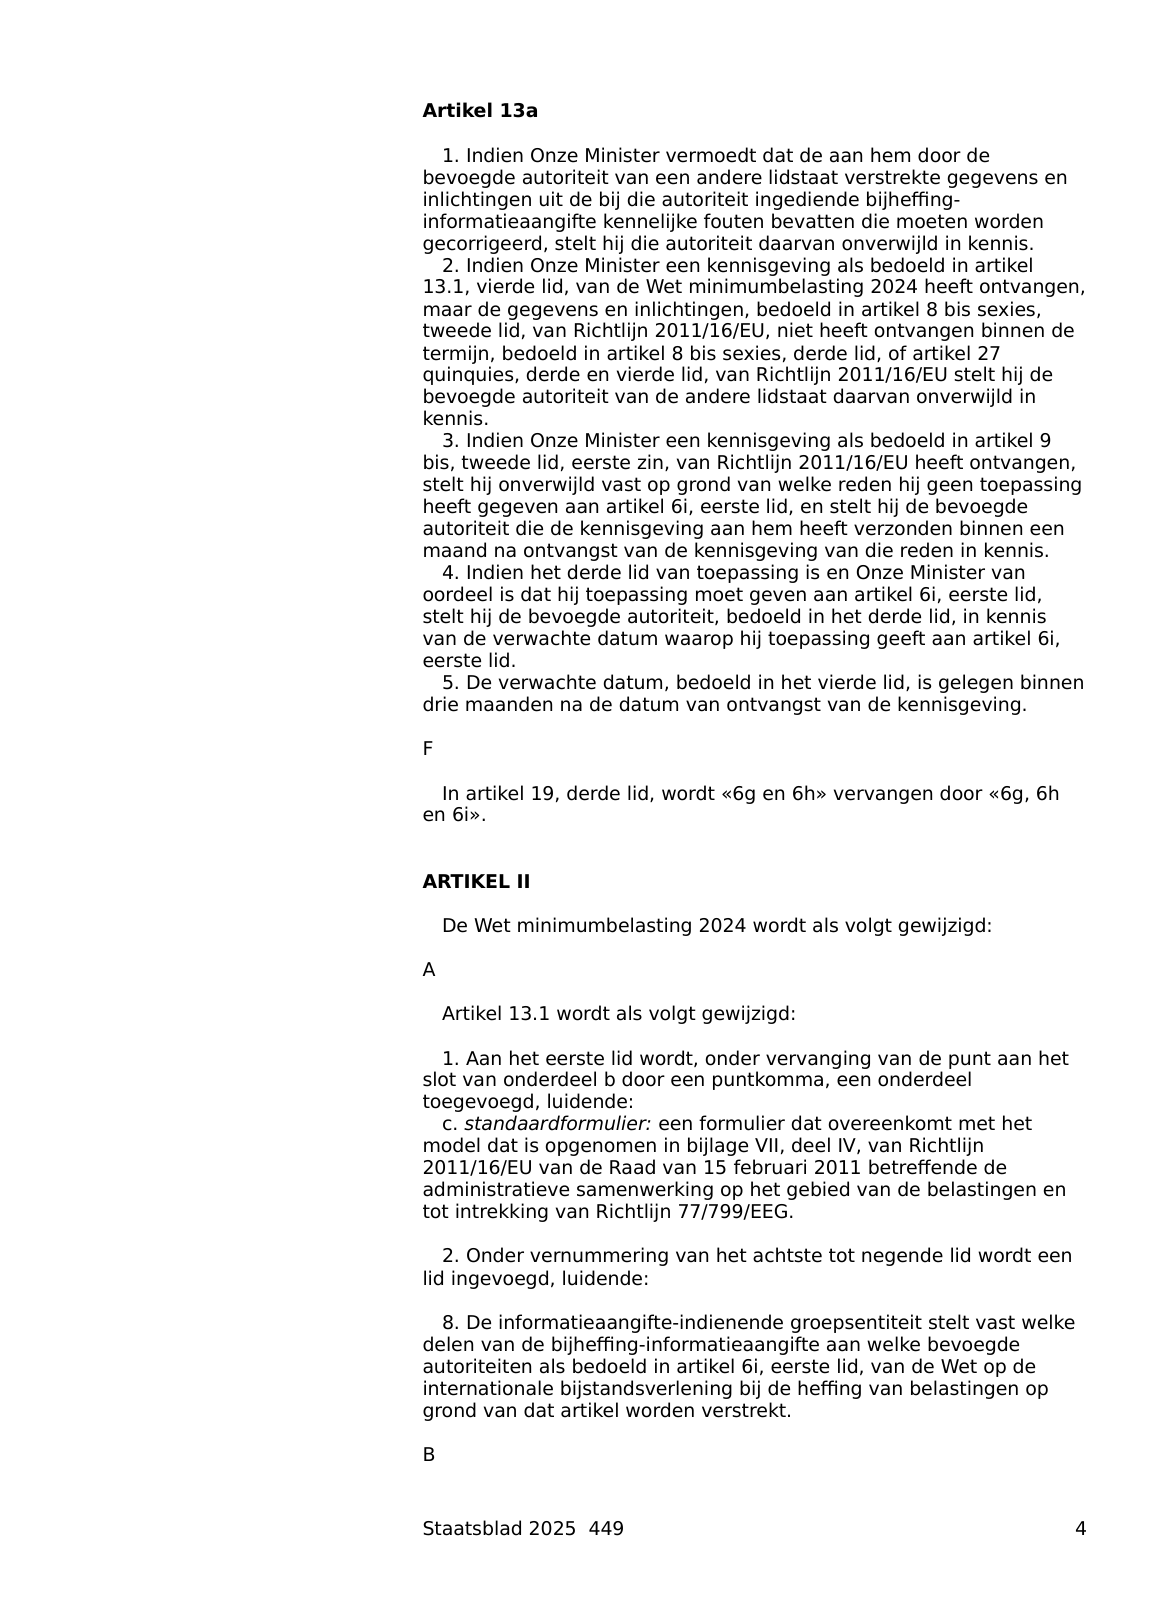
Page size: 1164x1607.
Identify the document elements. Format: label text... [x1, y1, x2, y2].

text 1. Aan het eerste lid wordt, onder vervanging van de punt aan het slot van onderdeel b door een puntkomma, een onderdeel toegevoegd, luidende: [422, 1047, 1087, 1113]
text F [422, 738, 1087, 760]
text 2. Indien Onze Minister een kennisgeving als bedoeld in artikel 13.1, vierde lid, van de Wet minimumbelasting 2024 heeft ontvangen, maar de gegevens en inlichtingen, bedoeld in artikel 8 bis sexies, tweede lid, van Richtlijn 2011/16/EU, niet heeft ontvangen binnen de termijn, bedoeld in artikel 8 bis sexies, derde lid, of artikel 27 quinquies, derde en vierde lid, van Richtlijn 2011/16/EU stelt hij de bevoegde autoriteit van de andere lidstaat daarvan onverwijld in kennis. [422, 254, 1087, 430]
text 1. Indien Onze Minister vermoedt dat de aan hem door de bevoegde autoriteit van een andere lidstaat verstrekte gegevens en inlichtingen uit de bij die autoriteit ingediende bijheffing-informatieaangifte kennelijke fouten bevatten die moeten worden gecorrigeerd, stelt hij die autoriteit daarvan onverwijld in kennis. [422, 144, 1087, 254]
text 5. De verwachte datum, bedoeld in het vierde lid, is gelegen binnen drie maanden na de datum van ontvangst van de kennisgeving. [422, 672, 1087, 716]
text c. standaardformulier: een formulier dat overeenkomt met het model dat is opgenomen in bijlage VII, deel IV, van Richtlijn 2011/16/EU van de Raad van 15 februari 2011 betreffende de administratieve samenwerking op het gebied van de belastingen en tot intrekking van Richtlijn 77/799/EEG. [422, 1113, 1087, 1223]
text 8. De informatieaangifte-indienende groepsentiteit stelt vast welke delen van de bijheffing-informatieaangifte aan welke bevoegde autoriteiten als bedoeld in artikel 6i, eerste lid, van de Wet op de internationale bijstandsverlening bij de heffing van belastingen op grond van dat artikel worden verstrekt. [422, 1312, 1087, 1421]
text 4. Indien het derde lid van toepassing is en Onze Minister van oordeel is dat hij toepassing moet geven aan artikel 6i, eerste lid, stelt hij de bevoegde autoriteit, bedoeld in het derde lid, in kennis van de verwachte datum waarop hij toepassing geeft aan artikel 6i, eerste lid. [422, 562, 1087, 672]
text B [422, 1444, 1087, 1466]
text Artikel 13.1 wordt als volgt gewijzigd: [422, 1003, 1087, 1025]
text In artikel 19, derde lid, wordt «6g en 6h» vervangen door «6g, 6h en 6i». [422, 782, 1087, 826]
text 2. Onder vernummering van het achtste tot negende lid wordt een lid ingevoegd, luidende: [422, 1245, 1087, 1289]
text 3. Indien Onze Minister een kennisgeving als bedoeld in artikel 9 bis, tweede lid, eerste zin, van Richtlijn 2011/16/EU heeft ontvangen, stelt hij onverwijld vast op grond van welke reden hij geen toepassing heeft gegeven aan artikel 6i, eerste lid, en stelt hij de bevoegde autoriteit die de kennisgeving aan hem heeft verzonden binnen een maand na ontvangst van de kennisgeving van die reden in kennis. [422, 430, 1087, 562]
text A [422, 959, 1087, 981]
subtitle ARTIKEL II [422, 871, 1087, 893]
subtitle Artikel 13a [422, 100, 1087, 122]
text De Wet minimumbelasting 2024 wordt als volgt gewijzigd: [422, 915, 1087, 937]
